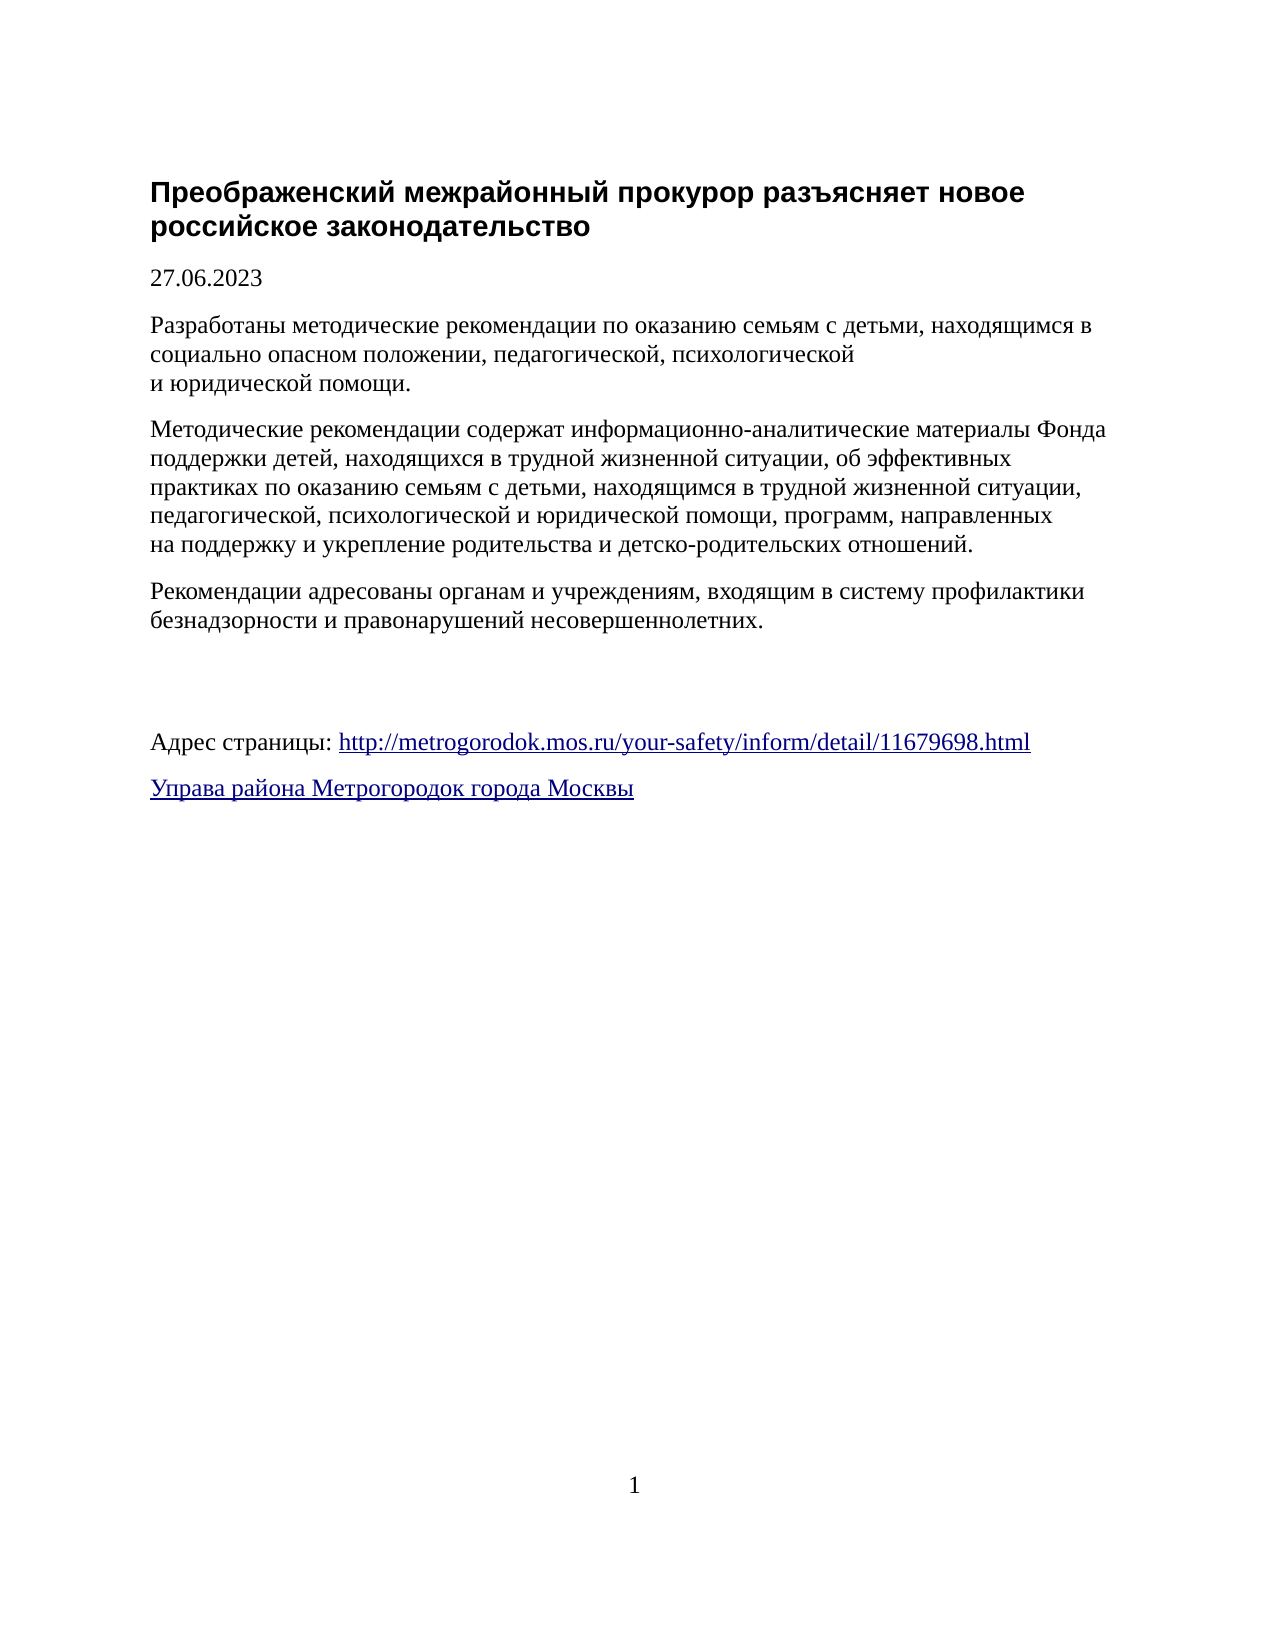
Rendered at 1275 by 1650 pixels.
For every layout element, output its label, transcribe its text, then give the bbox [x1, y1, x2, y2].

text Рекомендации адресованы органам и учреждениям, входящим в систему профилактики безнадзорности и правонарушений несовершеннолетних. [150, 576, 1125, 633]
subtitle Преображенский межрайонный прокурор разъясняет новое российское законодательство [150, 175, 1125, 242]
text Методические рекомендации содержат информационно-аналитические материалы Фонда поддержки детей, находящихся в трудной жизненной ситуации, об эффективных практиках по оказанию семьям с детьми, находящимся в трудной жизненной ситуации, педагогической, психологической и юридической помощи, программ, направленных на поддержку и укрепление родительства и детско-родительских отношений. [150, 414, 1125, 558]
text 27.06.2023 [150, 263, 1125, 292]
text Управа района Метрогородок города Москвы [150, 773, 1125, 802]
text Адрес страницы: http://metrogorodok.mos.ru/your-safety/inform/detail/11679698.html [150, 727, 1125, 756]
text Разработаны методические рекомендации по оказанию семьям с детьми, находящимся в социально опасном положении, педагогической, психологической и юридической помощи. [150, 310, 1125, 396]
